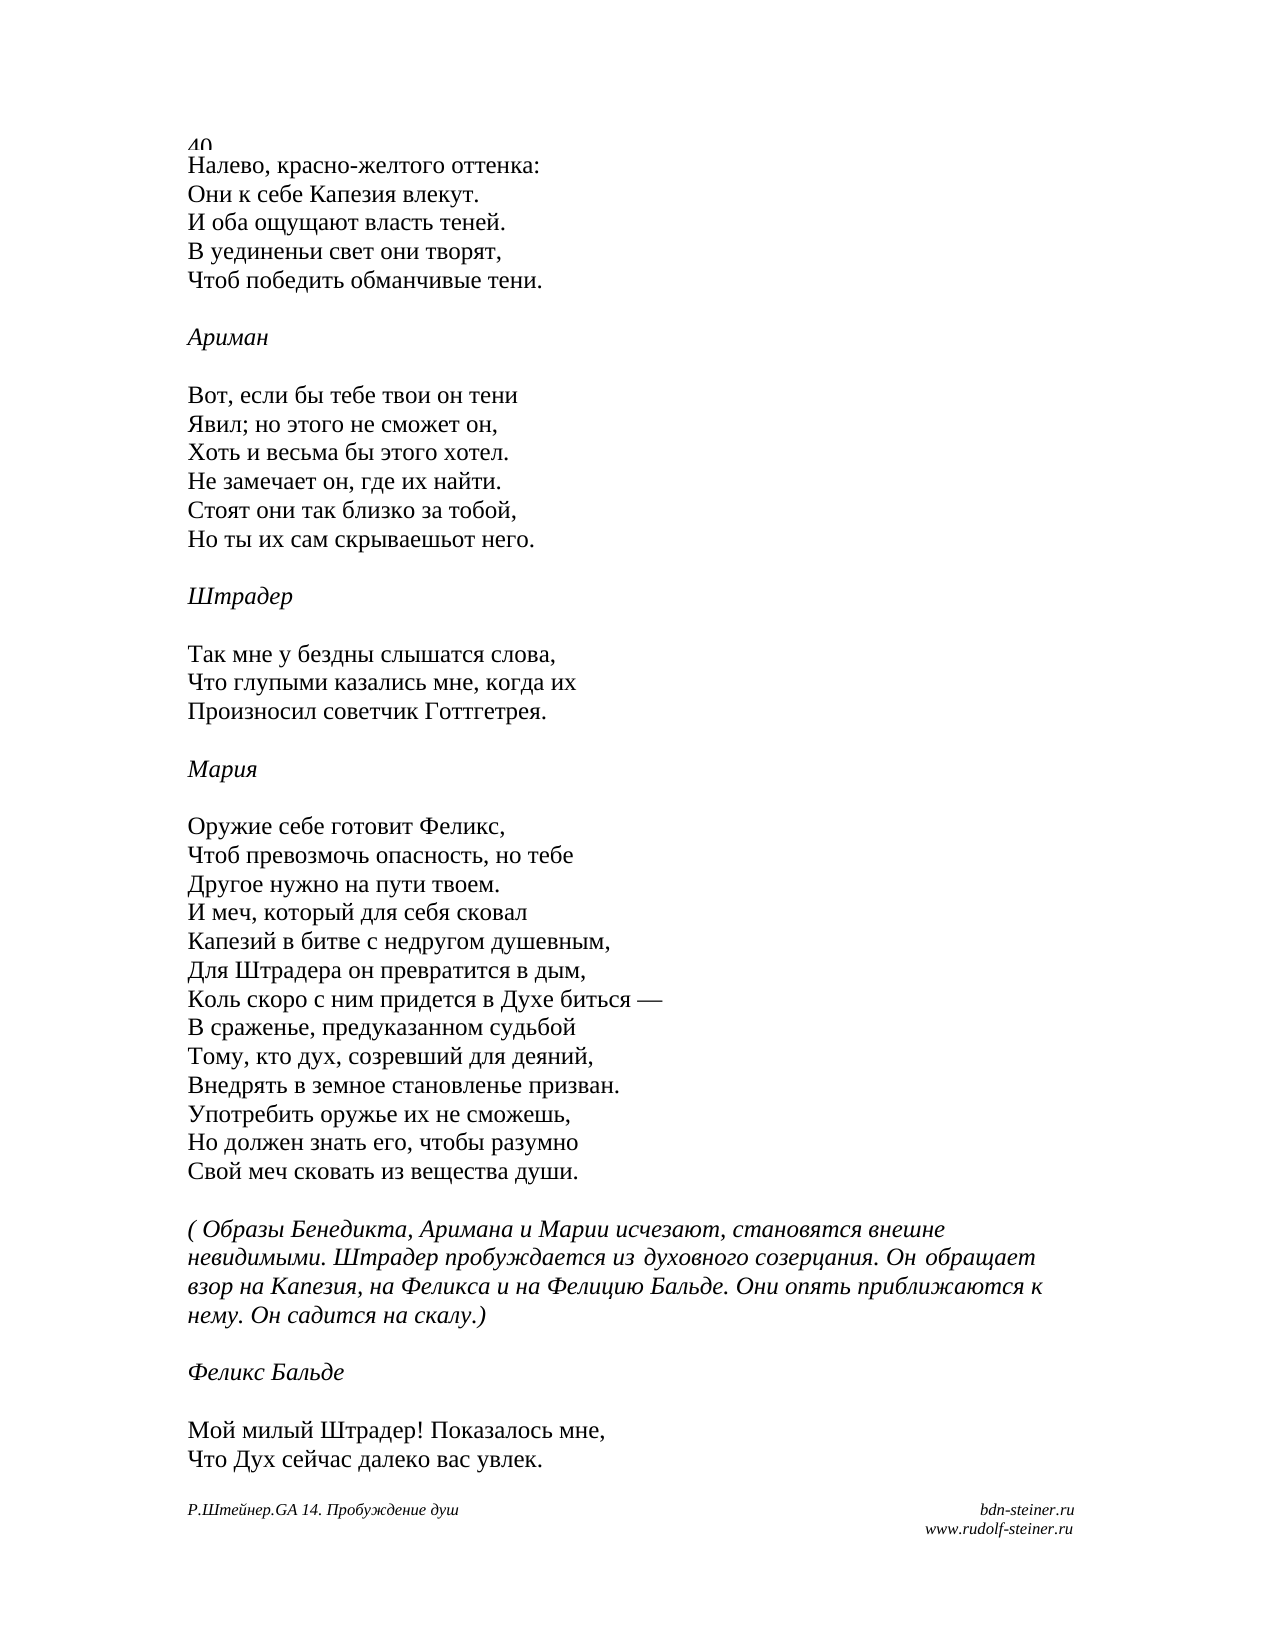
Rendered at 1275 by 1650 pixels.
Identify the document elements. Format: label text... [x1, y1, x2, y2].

text Так мне у бездны слышатся слова, Что глупыми казались мне, когда их Произносил советчик Готтгетрея. [187, 639, 1087, 725]
text ( Образы Бенедикта, Аримана и Марии исчезают, становятся внешне невидимыми. Штрадер пробуждается из духовного созерцания. Он обращает взор на Капезия, на Феликса и на Фелицию Бальде. Они опять приближаются к нему. Он садится на скалу.) [187, 1214, 1087, 1329]
text Феликс Бальде [187, 1357, 1087, 1386]
text Налево, красно-желтого оттенка: Они к себе Капезия влекут. И оба ощущают власть теней. В уединеньи свет они творят, Чтоб победить обманчивые тени. [187, 150, 1087, 294]
text Ариман [187, 322, 1087, 351]
text Вот, если бы тебе твои он тени Явил; но этого не сможет он, Хоть и весьма бы этого хотел. Не замечает он, где их найти. Стоят они так близко за тобой, Но ты их сам скрываешьот него. [187, 380, 1087, 552]
text Мой милый Штрадер! Показалось мне, Что Дух сейчас далеко вас увлек. [187, 1415, 1087, 1472]
text Штрадер [187, 581, 1087, 610]
text Мария [187, 754, 1087, 782]
text Оружие себе готовит Феликс, Чтоб превозмочь опасность, но тебе Другое нужно на пути твоем. И меч, который для себя сковал Капезий в битве с недругом душевным, Для Штрадера он превратится в дым, Коль скоро с ним придется в Духе биться — В сраженье, предуказанном судьбой Тому, кто дух, созревший для деяний, Внедрять в земное становленье призван. Употребить оружье их не сможешь, Но должен знать его, чтобы разумно Свой меч сковать из вещества души. [187, 811, 1087, 1185]
